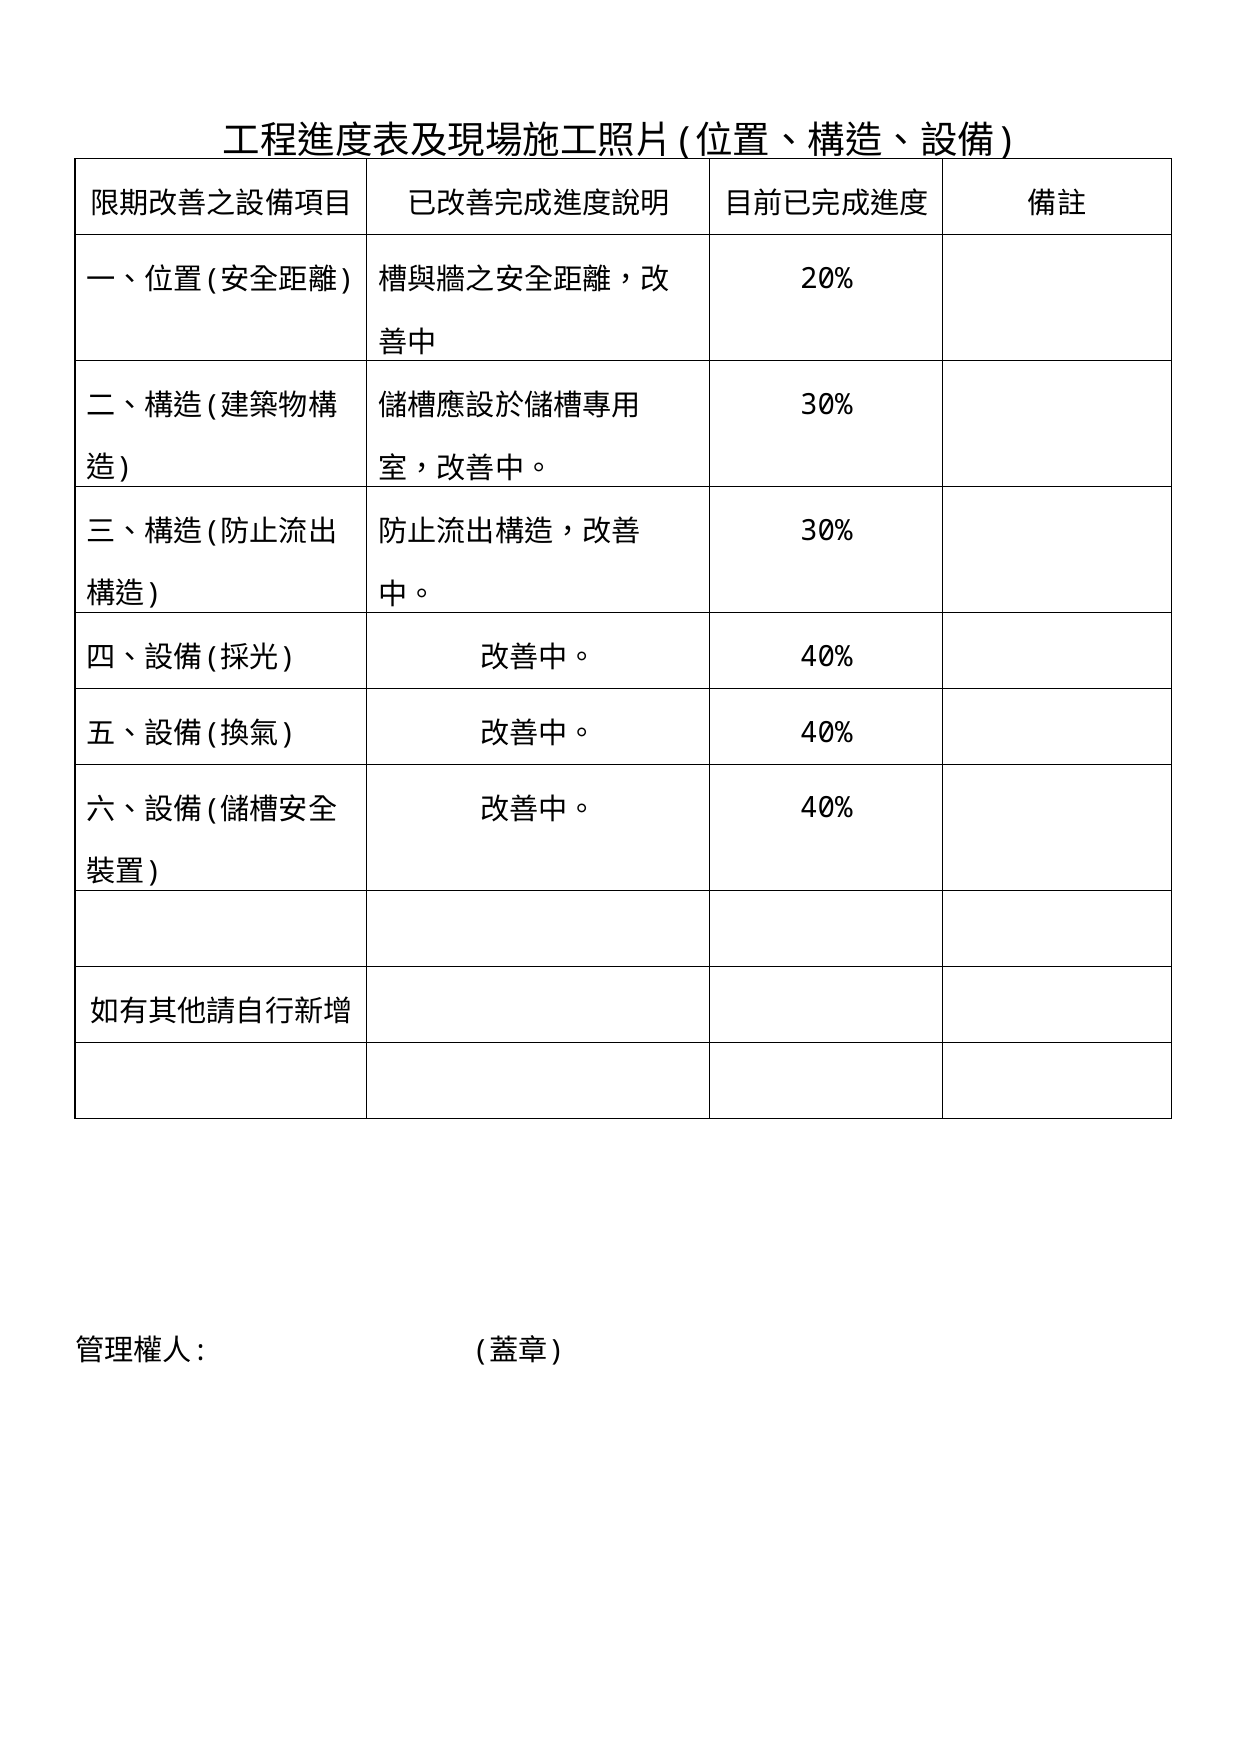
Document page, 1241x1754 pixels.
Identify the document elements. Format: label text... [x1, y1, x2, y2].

table_cell [943, 967, 1171, 1042]
table_cell 四、設備(採光) [76, 613, 366, 688]
table_cell 五、設備(換氣) [76, 689, 366, 764]
table_cell 40% [710, 689, 942, 764]
table_header 已改善完成進度說明 [367, 159, 709, 234]
table_cell 20% [710, 235, 942, 360]
table_cell [943, 689, 1171, 764]
table_cell [943, 235, 1171, 360]
table_cell 40% [710, 765, 942, 890]
table_cell [367, 967, 709, 1042]
table_cell [367, 1043, 709, 1118]
table_cell 六、設備(儲槽安全裝置) [76, 765, 366, 890]
table_cell [943, 487, 1171, 612]
table_cell [943, 361, 1171, 486]
table_cell [943, 613, 1171, 688]
table_cell [943, 765, 1171, 890]
table_cell 槽與牆之安全距離，改善中 [367, 235, 709, 360]
table_cell [943, 1043, 1171, 1118]
table_header 備註 [943, 159, 1171, 234]
table_header 目前已完成進度 [710, 159, 942, 234]
table_cell 儲槽應設於儲槽專用室，改善中。 [367, 361, 709, 486]
table_cell [76, 891, 366, 966]
table_cell [943, 891, 1171, 966]
table_cell 防止流出構造，改善中。 [367, 487, 709, 612]
table_cell 40% [710, 613, 942, 688]
table_cell [710, 891, 942, 966]
table_cell 改善中。 [367, 613, 709, 688]
table_cell 改善中。 [367, 765, 709, 890]
table_cell [367, 891, 709, 966]
table_header 限期改善之設備項目 [76, 159, 366, 234]
text 管理權人: (蓋章) [75, 1306, 1165, 1369]
table_cell 30% [710, 361, 942, 486]
table_cell 如有其他請自行新增 [76, 967, 366, 1042]
table_cell 一、位置(安全距離) [76, 235, 366, 360]
table_cell [710, 1043, 942, 1118]
table_cell [76, 1043, 366, 1118]
table_cell 改善中。 [367, 689, 709, 764]
text 工程進度表及現場施工照片(位置、構造、設備) [75, 96, 1165, 158]
table_cell [710, 967, 942, 1042]
table_cell 二、構造(建築物構造) [76, 361, 366, 486]
table_cell 30% [710, 487, 942, 612]
table_cell 三、構造(防止流出構造) [76, 487, 366, 612]
